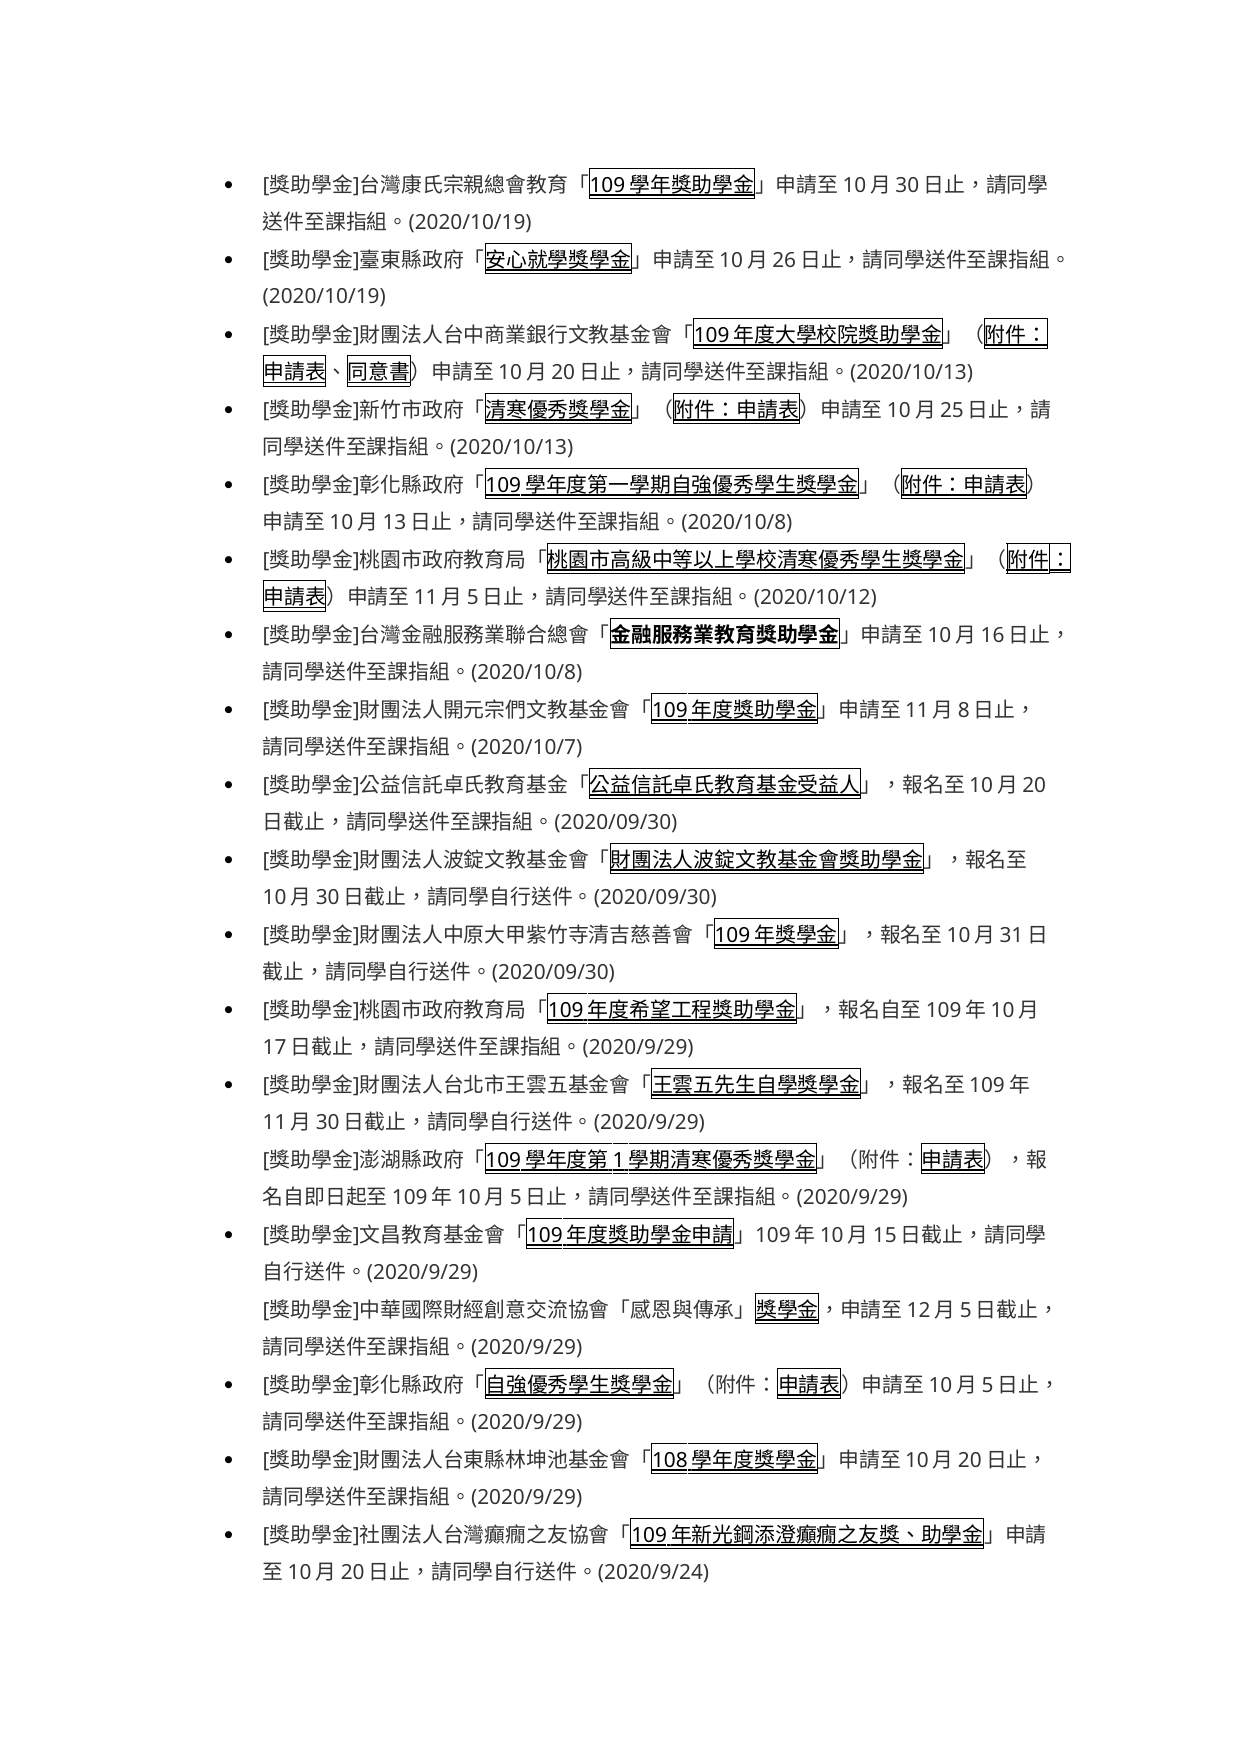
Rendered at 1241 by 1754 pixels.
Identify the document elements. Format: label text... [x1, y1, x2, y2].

list [獎助學金]財團法人開元宗們文教基金會「109年度獎助學金」申請至11月8日止，請同學送件至課指組。(2020/10/7) [225, 689, 1053, 764]
list [獎助學金]台灣金融服務業聯合總會「金融服務業教育獎助學金」申請至10月16日止，請同學送件至課指組。(2020/10/8) [225, 614, 1053, 689]
list [獎助學金]彰化縣政府「自強優秀學生獎學金」（附件：申請表）申請至10月5日止，請同學送件至課指組。(2020/9/29) [225, 1364, 1053, 1439]
list [獎助學金]財團法人台北市王雲五基金會「王雲五先生自學獎學金」，報名至109年11月30日截止，請同學自行送件。(2020/9/29) [獎助學金]澎湖縣政府「109學年度第1學期清寒優秀獎學金」（附件：申請表），報名自即日起至109年10月5日止，請同學送件至課指組。(2020/9/29) [225, 1064, 1053, 1214]
list [獎助學金]公益信託卓氏教育基金「公益信託卓氏教育基金受益人」，報名至10月20日截止，請同學送件至課指組。(2020/09/30) [225, 764, 1053, 839]
list [獎助學金]財團法人波錠文教基金會「財團法人波錠文教基金會獎助學金」，報名至10月30日截止，請同學自行送件。(2020/09/30) [225, 839, 1053, 914]
list [獎助學金]文昌教育基金會「109年度獎助學金申請」109年10月15日截止，請同學自行送件。(2020/9/29) [獎助學金]中華國際財經創意交流協會「感恩與傳承」獎學金，申請至12月5日截止，請同學送件至課指組。(2020/9/29) [225, 1214, 1053, 1364]
list [獎助學金]台灣康氏宗親總會教育「109學年獎助學金」申請至10月30日止，請同學送件至課指組。(2020/10/19) [225, 164, 1053, 239]
list [獎助學金]彰化縣政府「109學年度第一學期自強優秀學生獎學金」（附件：申請表）申請至10月13日止，請同學送件至課指組。(2020/10/8) [225, 464, 1053, 539]
list [獎助學金]財團法人台東縣林坤池基金會「108學年度獎學金」申請至10月20日止，請同學送件至課指組。(2020/9/29) [225, 1439, 1053, 1514]
list [獎助學金]桃園市政府教育局「桃園市高級中等以上學校清寒優秀學生獎學金」（附件：申請表）申請至11月5日止，請同學送件至課指組。(2020/10/12) [225, 539, 1053, 614]
list [獎助學金]社團法人台灣癲癇之友協會「109年新光鋼添澄癲癇之友獎、助學金」申請至10月20日止，請同學自行送件。(2020/9/24) [225, 1514, 1053, 1589]
list [獎助學金]桃園市政府教育局「109年度希望工程獎助學金」，報名自至109年10月17日截止，請同學送件至課指組。(2020/9/29) [225, 989, 1053, 1064]
list [獎助學金]財團法人中原大甲紫竹寺清吉慈善會「109年獎學金」，報名至10月31日截止，請同學自行送件。(2020/09/30) [225, 914, 1053, 989]
list [獎助學金]臺東縣政府「安心就學獎學金」申請至10月26日止，請同學送件至課指組。(2020/10/19) [225, 239, 1053, 314]
list [獎助學金]財團法人台中商業銀行文教基金會「109年度大學校院獎助學金」（附件：申請表、同意書）申請至10月20日止，請同學送件至課指組。(2020/10/13) [225, 314, 1053, 389]
list [獎助學金]新竹市政府「清寒優秀獎學金」（附件：申請表）申請至10月25日止，請同學送件至課指組。(2020/10/13) [225, 389, 1053, 464]
